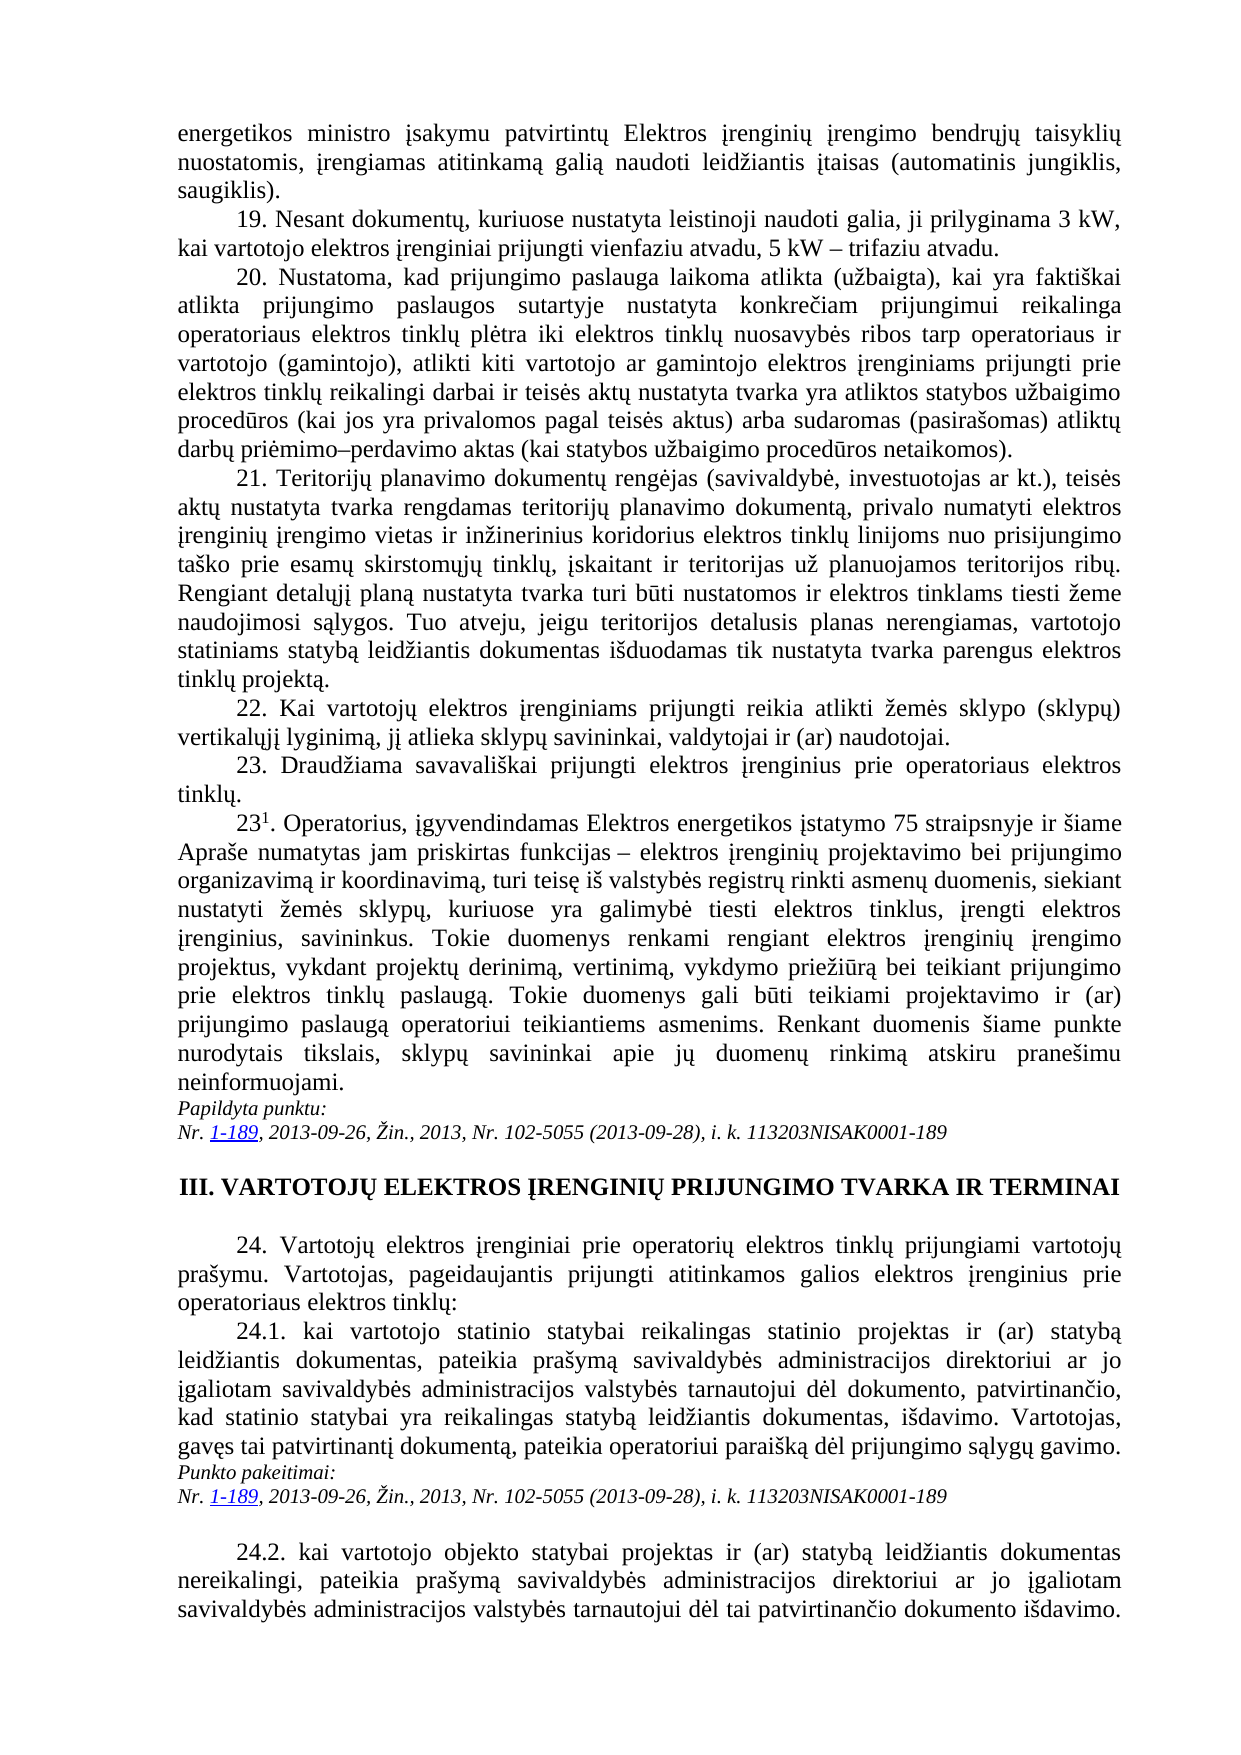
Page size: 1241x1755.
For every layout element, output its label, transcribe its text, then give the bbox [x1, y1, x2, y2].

text energetikos ministro įsakymu patvirtintų Elektros įrenginių įrengimo bendrųjų taisyklių nuostatomis, įrengiamas atitinkamą galią naudoti leidžiantis įtaisas (automatinis jungiklis, saugiklis). [177, 118, 1122, 204]
text 24. Vartotojų elektros įrenginiai prie operatorių elektros tinklų prijungiami vartotojų prašymu. Vartotojas, pageidaujantis prijungti atitinkamos galios elektros įrenginius prie operatoriaus elektros tinklų: [177, 1230, 1122, 1316]
text 20. Nustatoma, kad prijungimo paslauga laikoma atlikta (užbaigta), kai yra faktiškai atlikta prijungimo paslaugos sutartyje nustatyta konkrečiam prijungimui reikalinga operatoriaus elektros tinklų plėtra iki elektros tinklų nuosavybės ribos tarp operatoriaus ir vartotojo (gamintojo), atlikti kiti vartotojo ar gamintojo elektros įrenginiams prijungti prie elektros tinklų reikalingi darbai ir teisės aktų nustatyta tvarka yra atliktos statybos užbaigimo procedūros (kai jos yra privalomos pagal teisės aktus) arba sudaromas (pasirašomas) atliktų darbų priėmimo–perdavimo aktas (kai statybos užbaigimo procedūros netaikomos). [177, 262, 1122, 463]
text 19. Nesant dokumentų, kuriuose nustatyta leistinoji naudoti galia, ji prilyginama 3 kW, kai vartotojo elektros įrenginiai prijungti vienfaziu atvadu, 5 kW – trifaziu atvadu. [177, 204, 1122, 262]
text Papildyta punktu: [177, 1096, 1122, 1120]
text 231. Operatorius, įgyvendindamas Elektros energetikos įstatymo 75 straipsnyje ir šiame Apraše numatytas jam priskirtas funkcijas – elektros įrenginių projektavimo bei prijungimo organizavimą ir koordinavimą, turi teisę iš valstybės registrų rinkti asmenų duomenis, siekiant nustatyti žemės sklypų, kuriuose yra galimybė tiesti elektros tinklus, įrengti elektros įrenginius, savininkus. Tokie duomenys renkami rengiant elektros įrenginių įrengimo projektus, vykdant projektų derinimą, vertinimą, vykdymo priežiūrą bei teikiant prijungimo prie elektros tinklų paslaugą. Tokie duomenys gali būti teikiami projektavimo ir (ar) prijungimo paslaugą operatoriui teikiantiems asmenims. Renkant duomenis šiame punkte nurodytais tikslais, sklypų savininkai apie jų duomenų rinkimą atskiru pranešimu neinformuojami. [177, 808, 1122, 1096]
text Nr. 1-189, 2013-09-26, Žin., 2013, Nr. 102-5055 (2013-09-28), i. k. 113203NISAK0001-189 [177, 1484, 1122, 1508]
text Punkto pakeitimai: [177, 1460, 1122, 1484]
text III. VARTOTOJŲ ELEKTROS ĮRENGINIŲ PRIJUNGIMO TVARKA IR TERMINAI [177, 1172, 1122, 1201]
text 24.2. kai vartotojo objekto statybai projektas ir (ar) statybą leidžiantis dokumentas nereikalingi, pateikia prašymą savivaldybės administracijos direktoriui ar jo įgaliotam savivaldybės administracijos valstybės tarnautojui dėl tai patvirtinančio dokumento išdavimo. [177, 1537, 1122, 1623]
text 24.1. kai vartotojo statinio statybai reikalingas statinio projektas ir (ar) statybą leidžiantis dokumentas, pateikia prašymą savivaldybės administracijos direktoriui ar jo įgaliotam savivaldybės administracijos valstybės tarnautojui dėl dokumento, patvirtinančio, kad statinio statybai yra reikalingas statybą leidžiantis dokumentas, išdavimo. Vartotojas, gavęs tai patvirtinantį dokumentą, pateikia operatoriui paraišką dėl prijungimo sąlygų gavimo. [177, 1316, 1122, 1460]
text 21. Teritorijų planavimo dokumentų rengėjas (savivaldybė, investuotojas ar kt.), teisės aktų nustatyta tvarka rengdamas teritorijų planavimo dokumentą, privalo numatyti elektros įrenginių įrengimo vietas ir inžinerinius koridorius elektros tinklų linijoms nuo prisijungimo taško prie esamų skirstomųjų tinklų, įskaitant ir teritorijas už planuojamos teritorijos ribų. Rengiant detalųjį planą nustatyta tvarka turi būti nustatomos ir elektros tinklams tiesti žeme naudojimosi sąlygos. Tuo atveju, jeigu teritorijos detalusis planas nerengiamas, vartotojo statiniams statybą leidžiantis dokumentas išduodamas tik nustatyta tvarka parengus elektros tinklų projektą. [177, 463, 1122, 693]
text Nr. 1-189, 2013-09-26, Žin., 2013, Nr. 102-5055 (2013-09-28), i. k. 113203NISAK0001-189 [177, 1120, 1122, 1144]
text 22. Kai vartotojų elektros įrenginiams prijungti reikia atlikti žemės sklypo (sklypų) vertikalųjį lyginimą, jį atlieka sklypų savininkai, valdytojai ir (ar) naudotojai. [177, 693, 1122, 751]
text 23. Draudžiama savavališkai prijungti elektros įrenginius prie operatoriaus elektros tinklų. [177, 751, 1122, 808]
